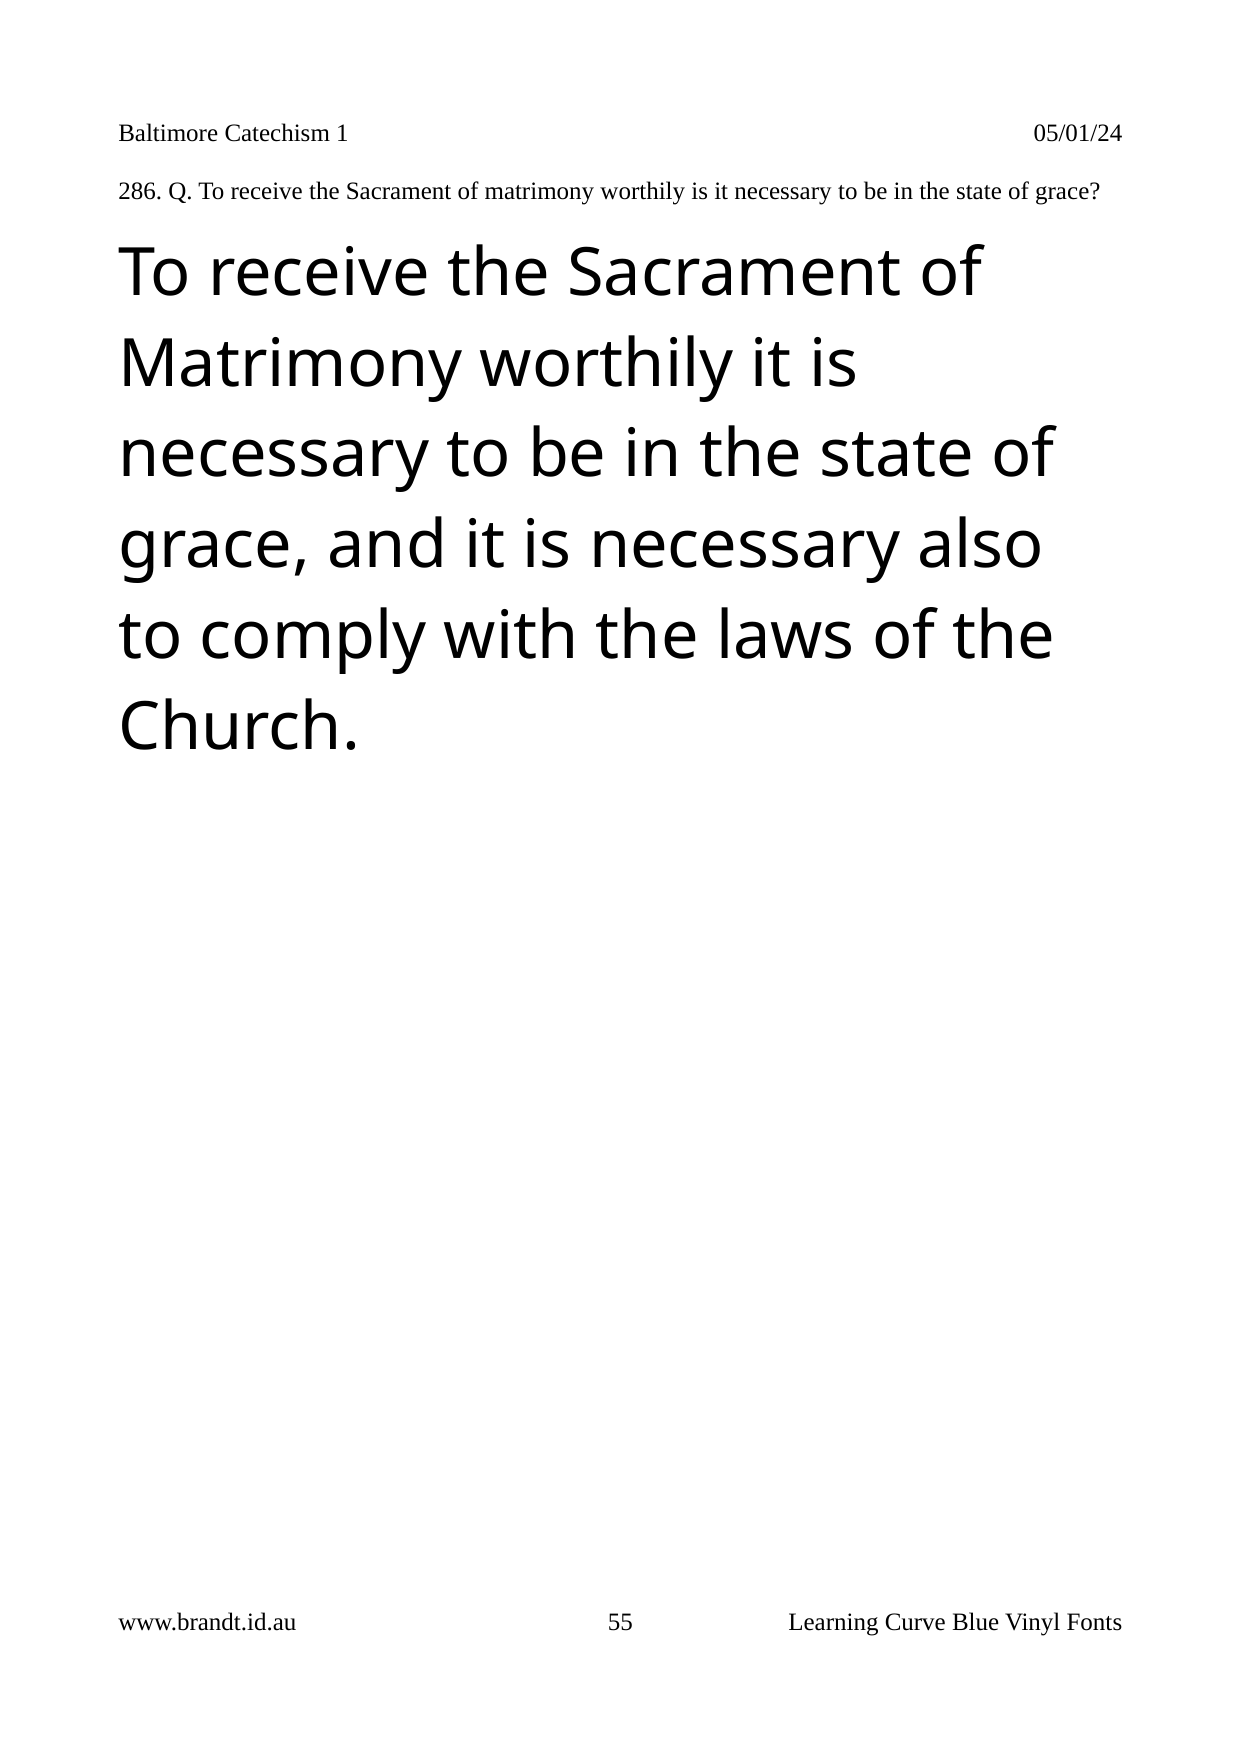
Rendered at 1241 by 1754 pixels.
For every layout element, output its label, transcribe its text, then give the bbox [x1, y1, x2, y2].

text 286. Q. To receive the Sacrament of matrimony worthily is it necessary to be in the state of grace? [118, 176, 1122, 205]
text To receive the Sacrament of Matrimony worthily it is necessary to be in the state of grace, and it is necessary also to comply with the laws of the Church. [118, 224, 1122, 769]
